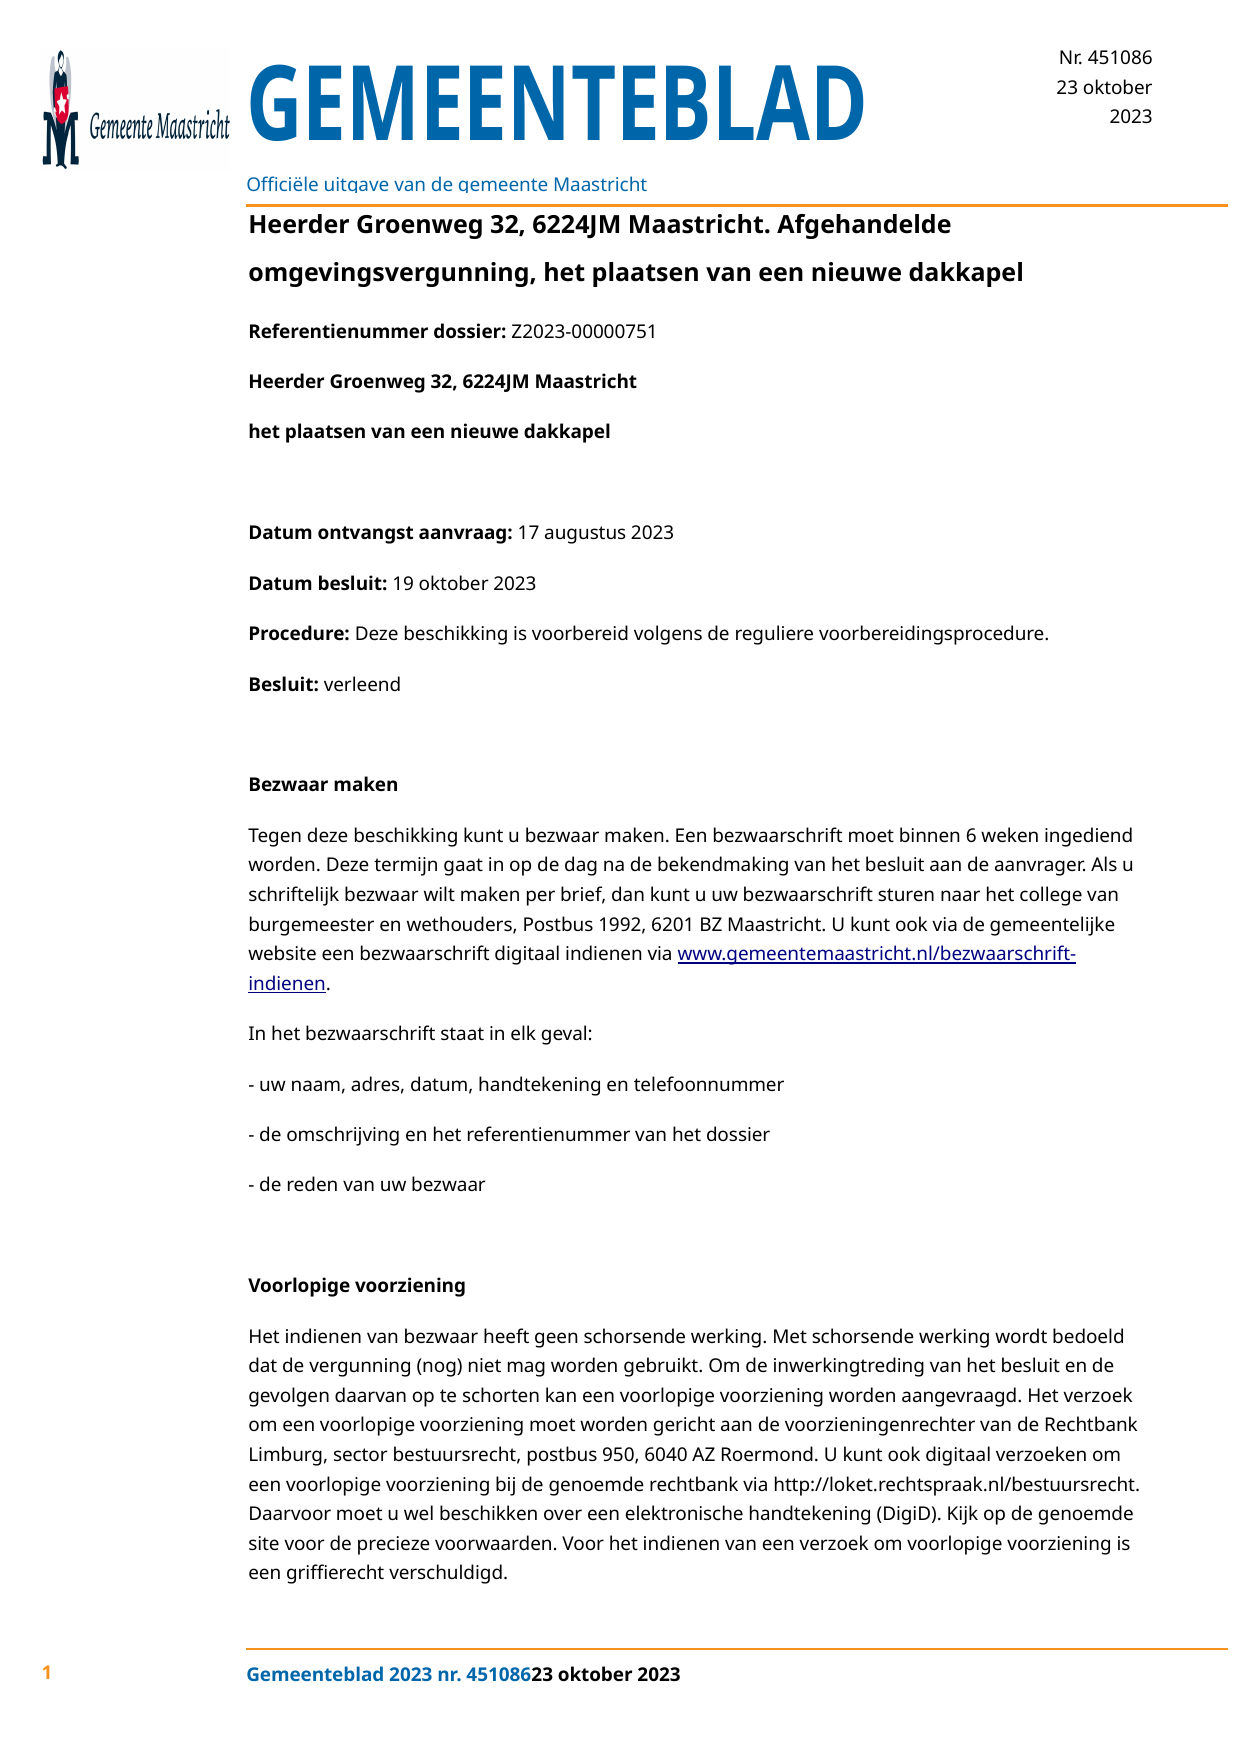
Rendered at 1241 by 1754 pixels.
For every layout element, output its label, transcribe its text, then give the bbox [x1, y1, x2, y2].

text - uw naam, adres, datum, handtekening en telefoonnummer [248, 1071, 1152, 1097]
text Bezwaar maken [248, 772, 1152, 797]
text Voorlopige voorziening [248, 1272, 1152, 1298]
text Heerder Groenweg 32, 6224JM Maastricht [248, 368, 1152, 394]
text Datum besluit: 19 oktober 2023 [248, 570, 1152, 596]
text Tegen deze beschikking kunt u bezwaar maken. Een bezwaarschrift moet binnen 6 weken ingediend worden. Deze termijn gaat in op de dag na de bekendmaking van het besluit aan de aanvrager. Als u schriftelijk bezwaar wilt maken per brief, dan kunt u uw bezwaarschrift sturen naar het college van burgemeester en wethouders, Postbus 1992, 6201 BZ Maastricht. U kunt ook via de gemeentelijke website een bezwaarschrift digitaal indienen via www.gemeentemaastricht.nl/bezwaarschrift-indienen. [248, 822, 1152, 996]
text Besluit: verleend [248, 671, 1152, 697]
text het plaatsen van een nieuwe dakkapel [248, 419, 1152, 444]
text - de reden van uw bezwaar [248, 1172, 1152, 1197]
text Heerder Groenweg 32, 6224JM Maastricht. Afgehandelde omgevingsvergunning, het plaatsen van een nieuwe dakkapel [248, 207, 1152, 288]
text In het bezwaarschrift staat in elk geval: [248, 1020, 1152, 1046]
text Procedure: Deze beschikking is voorbereid volgens de reguliere voorbereidingsprocedure. [248, 620, 1152, 646]
text Referentienummer dossier: Z2023-00000751 [248, 318, 1152, 344]
text Het indienen van bezwaar heeft geen schorsende werking. Met schorsende werking wordt bedoeld dat de vergunning (nog) niet mag worden gebruikt. Om de inwerkingtreding van het besluit en de gevolgen daarvan op te schorten kan een voorlopige voorziening worden aangevraagd. Het verzoek om een voorlopige voorziening moet worden gericht aan de voorzieningenrechter van de Rechtbank Limburg, sector bestuursrecht, postbus 950, 6040 AZ Roermond. U kunt ook digitaal verzoeken om een voorlopige voorziening bij de genoemde rechtbank via http://loket.rechtspraak.nl/bestuursrecht. Daarvoor moet u wel beschikken over een elektronische handtekening (DigiD). Kijk op de genoemde site voor de precieze voorwaarden. Voor het indienen van een verzoek om voorlopige voorziening is een griffierecht verschuldigd. [248, 1323, 1152, 1585]
text Datum ontvangst aanvraag: 17 augustus 2023 [248, 519, 1152, 545]
picture [41, 47, 231, 172]
text - de omschrijving en het referentienummer van het dossier [248, 1121, 1152, 1147]
